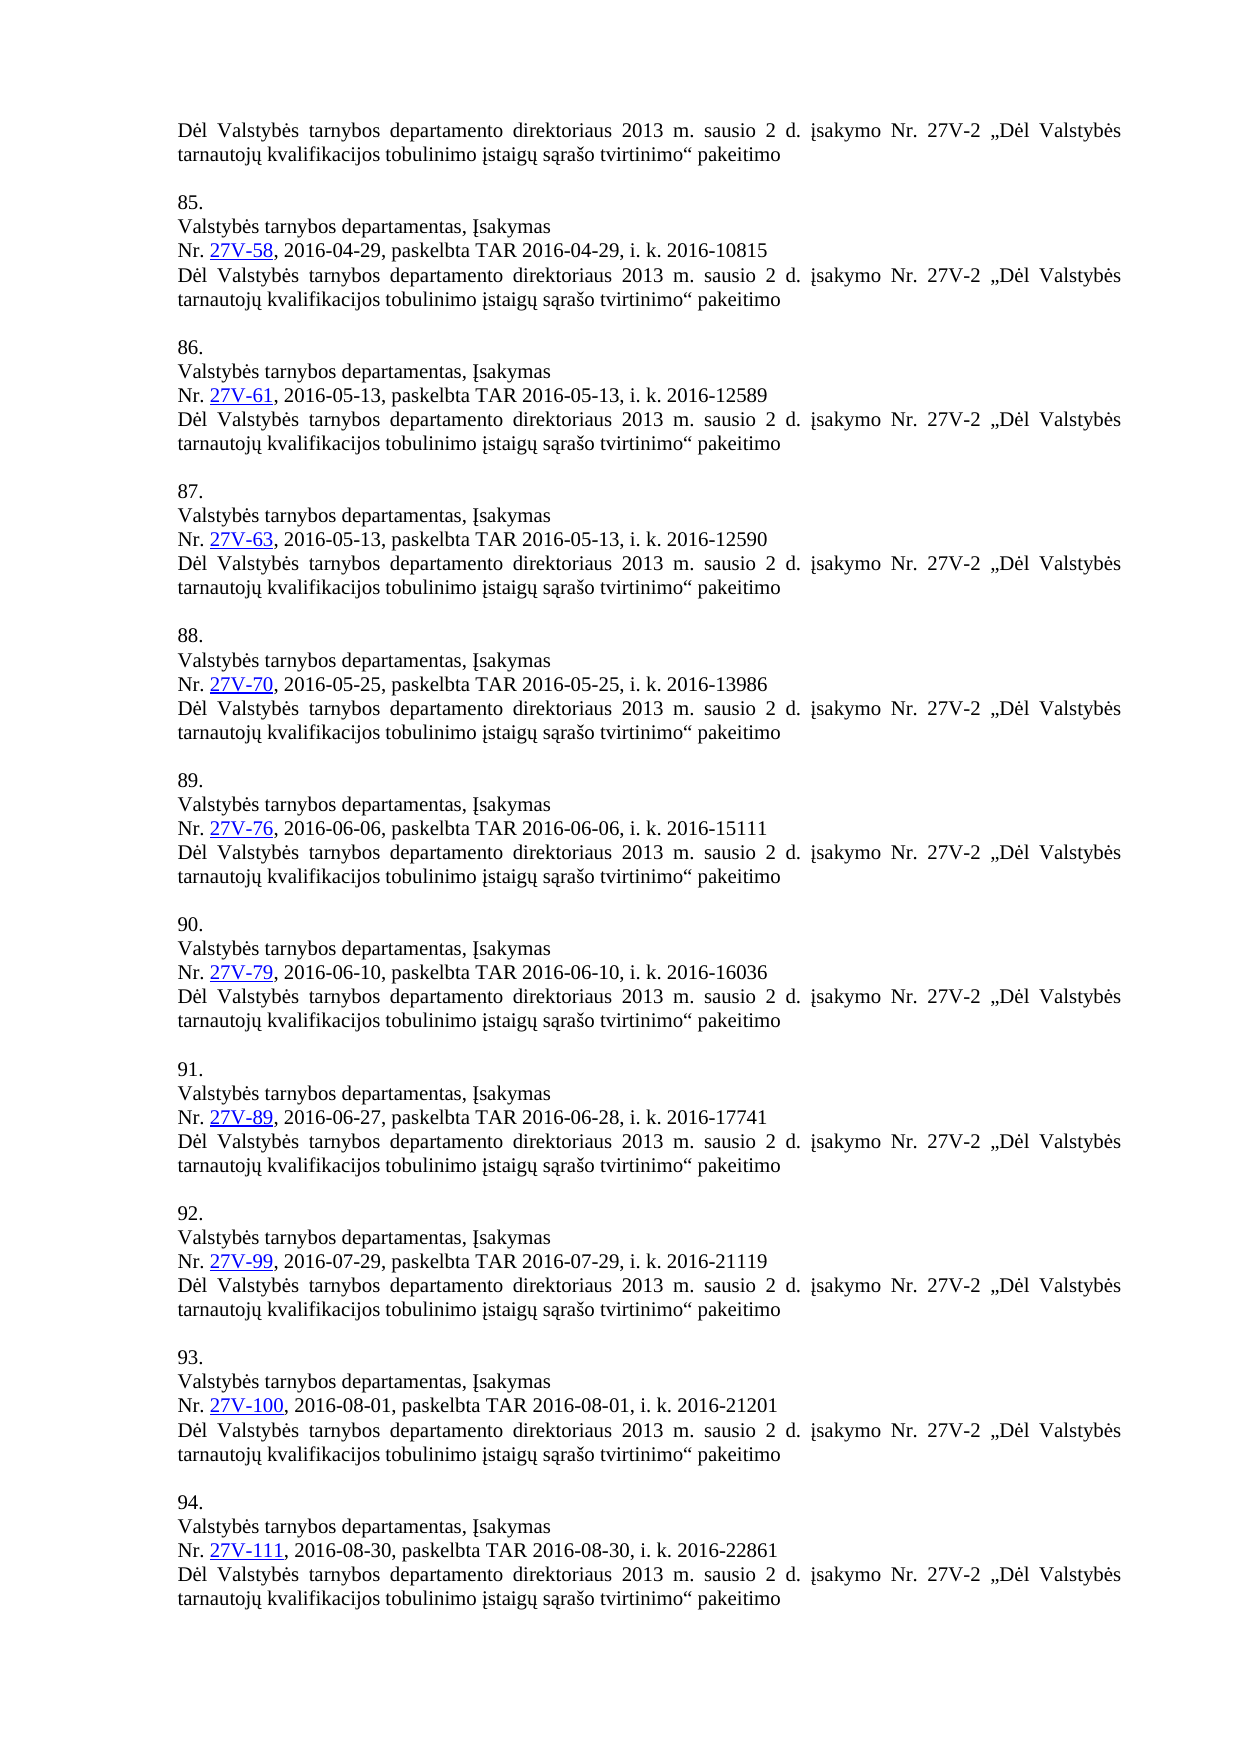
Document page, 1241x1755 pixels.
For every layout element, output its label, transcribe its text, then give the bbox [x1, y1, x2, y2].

text Dėl Valstybės tarnybos departamento direktoriaus 2013 m. sausio 2 d. įsakymo Nr. 27V-2 „Dėl Valstybės tarnautojų kvalifikacijos tobulinimo įstaigų sąrašo tvirtinimo“ pakeitimo [177, 262, 1122, 311]
text Valstybės tarnybos departamentas, Įsakymas [177, 936, 1122, 960]
text Dėl Valstybės tarnybos departamento direktoriaus 2013 m. sausio 2 d. įsakymo Nr. 27V-2 „Dėl Valstybės tarnautojų kvalifikacijos tobulinimo įstaigų sąrašo tvirtinimo“ pakeitimo [177, 551, 1122, 599]
text Dėl Valstybės tarnybos departamento direktoriaus 2013 m. sausio 2 d. įsakymo Nr. 27V-2 „Dėl Valstybės tarnautojų kvalifikacijos tobulinimo įstaigų sąrašo tvirtinimo“ pakeitimo [177, 118, 1122, 166]
text Nr. 27V-89, 2016-06-27, paskelbta TAR 2016-06-28, i. k. 2016-17741 [177, 1105, 1122, 1129]
text 89. [177, 768, 1122, 792]
text Valstybės tarnybos departamentas, Įsakymas [177, 1514, 1122, 1538]
text Valstybės tarnybos departamentas, Įsakymas [177, 647, 1122, 672]
text Valstybės tarnybos departamentas, Įsakymas [177, 359, 1122, 383]
text Dėl Valstybės tarnybos departamento direktoriaus 2013 m. sausio 2 d. įsakymo Nr. 27V-2 „Dėl Valstybės tarnautojų kvalifikacijos tobulinimo įstaigų sąrašo tvirtinimo“ pakeitimo [177, 1273, 1122, 1321]
text 94. [177, 1490, 1122, 1514]
text Dėl Valstybės tarnybos departamento direktoriaus 2013 m. sausio 2 d. įsakymo Nr. 27V-2 „Dėl Valstybės tarnautojų kvalifikacijos tobulinimo įstaigų sąrašo tvirtinimo“ pakeitimo [177, 696, 1122, 744]
text Dėl Valstybės tarnybos departamento direktoriaus 2013 m. sausio 2 d. įsakymo Nr. 27V-2 „Dėl Valstybės tarnautojų kvalifikacijos tobulinimo įstaigų sąrašo tvirtinimo“ pakeitimo [177, 1562, 1122, 1610]
text Nr. 27V-58, 2016-04-29, paskelbta TAR 2016-04-29, i. k. 2016-10815 [177, 238, 1122, 262]
text Nr. 27V-100, 2016-08-01, paskelbta TAR 2016-08-01, i. k. 2016-21201 [177, 1393, 1122, 1417]
text Dėl Valstybės tarnybos departamento direktoriaus 2013 m. sausio 2 d. įsakymo Nr. 27V-2 „Dėl Valstybės tarnautojų kvalifikacijos tobulinimo įstaigų sąrašo tvirtinimo“ pakeitimo [177, 840, 1122, 888]
text Dėl Valstybės tarnybos departamento direktoriaus 2013 m. sausio 2 d. įsakymo Nr. 27V-2 „Dėl Valstybės tarnautojų kvalifikacijos tobulinimo įstaigų sąrašo tvirtinimo“ pakeitimo [177, 1417, 1122, 1466]
text 87. [177, 479, 1122, 503]
text 93. [177, 1345, 1122, 1369]
text Nr. 27V-61, 2016-05-13, paskelbta TAR 2016-05-13, i. k. 2016-12589 [177, 383, 1122, 407]
text Dėl Valstybės tarnybos departamento direktoriaus 2013 m. sausio 2 d. įsakymo Nr. 27V-2 „Dėl Valstybės tarnautojų kvalifikacijos tobulinimo įstaigų sąrašo tvirtinimo“ pakeitimo [177, 407, 1122, 455]
text Valstybės tarnybos departamentas, Įsakymas [177, 214, 1122, 238]
text Nr. 27V-76, 2016-06-06, paskelbta TAR 2016-06-06, i. k. 2016-15111 [177, 816, 1122, 840]
text Valstybės tarnybos departamentas, Įsakymas [177, 1081, 1122, 1105]
text Valstybės tarnybos departamentas, Įsakymas [177, 792, 1122, 816]
text Nr. 27V-99, 2016-07-29, paskelbta TAR 2016-07-29, i. k. 2016-21119 [177, 1249, 1122, 1273]
text Valstybės tarnybos departamentas, Įsakymas [177, 1225, 1122, 1249]
text Valstybės tarnybos departamentas, Įsakymas [177, 503, 1122, 527]
text 86. [177, 335, 1122, 359]
text Nr. 27V-111, 2016-08-30, paskelbta TAR 2016-08-30, i. k. 2016-22861 [177, 1538, 1122, 1562]
text 85. [177, 190, 1122, 214]
text Nr. 27V-79, 2016-06-10, paskelbta TAR 2016-06-10, i. k. 2016-16036 [177, 960, 1122, 984]
text Nr. 27V-70, 2016-05-25, paskelbta TAR 2016-05-25, i. k. 2016-13986 [177, 672, 1122, 696]
text 92. [177, 1201, 1122, 1225]
text 90. [177, 912, 1122, 936]
text Valstybės tarnybos departamentas, Įsakymas [177, 1369, 1122, 1393]
text Dėl Valstybės tarnybos departamento direktoriaus 2013 m. sausio 2 d. įsakymo Nr. 27V-2 „Dėl Valstybės tarnautojų kvalifikacijos tobulinimo įstaigų sąrašo tvirtinimo“ pakeitimo [177, 1129, 1122, 1177]
text Dėl Valstybės tarnybos departamento direktoriaus 2013 m. sausio 2 d. įsakymo Nr. 27V-2 „Dėl Valstybės tarnautojų kvalifikacijos tobulinimo įstaigų sąrašo tvirtinimo“ pakeitimo [177, 984, 1122, 1032]
text 91. [177, 1057, 1122, 1081]
text Nr. 27V-63, 2016-05-13, paskelbta TAR 2016-05-13, i. k. 2016-12590 [177, 527, 1122, 551]
text 88. [177, 623, 1122, 647]
